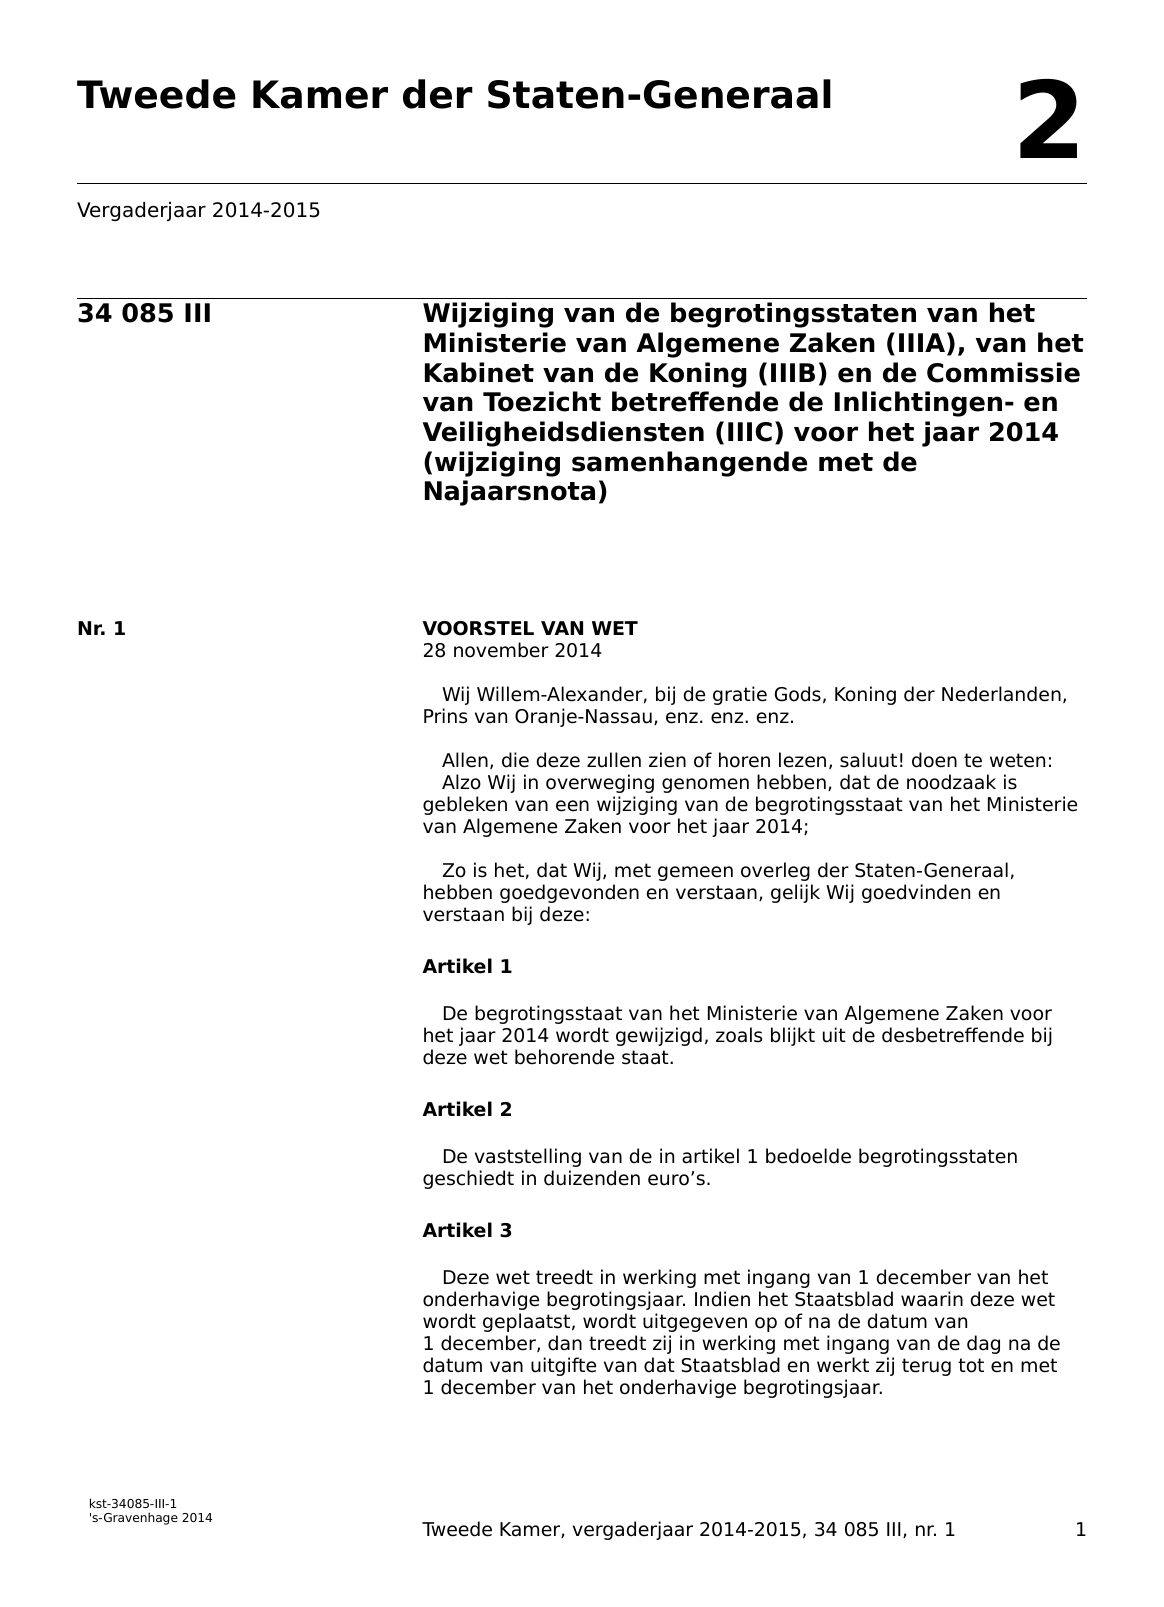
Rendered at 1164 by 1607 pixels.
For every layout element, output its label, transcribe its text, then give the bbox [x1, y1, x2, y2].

subtitle Artikel 1 [422, 956, 1087, 978]
text Zo is het, dat Wij, met gemeen overleg der Staten-Generaal, hebben goedgevonden en verstaan, gelijk Wij goedvinden en verstaan bij deze: [422, 860, 1087, 926]
text Deze wet treedt in werking met ingang van 1 december van het onderhavige begrotingsjaar. Indien het Staatsblad waarin deze wet wordt geplaatst, wordt uitgegeven op of na de datum van 1 december, dan treedt zij in werking met ingang van de dag na de datum van uitgifte van dat Staatsblad en werkt zij terug tot en met 1 december van het onderhavige begrotingsjaar. [422, 1267, 1087, 1399]
text De vaststelling van de in artikel 1 bedoelde begrotingsstaten geschiedt in duizenden euro’s. [422, 1146, 1087, 1190]
text Alzo Wij in overweging genomen hebben, dat de noodzaak is gebleken van een wijziging van de begrotingsstaat van het Ministerie van Algemene Zaken voor het jaar 2014; [422, 772, 1087, 838]
subtitle Artikel 3 [422, 1220, 1087, 1242]
text De begrotingsstaat van het Ministerie van Algemene Zaken voor het jaar 2014 wordt gewijzigd, zoals blijkt uit de desbetreffende bij deze wet behorende staat. [422, 1003, 1087, 1069]
text kst-34085-III-1 [88, 1497, 323, 1511]
subtitle 34 085 III Wijziging van de begrotingsstaten van het Ministerie van Algemene Zaken (IIIA), van het Kabinet van de Koning (IIIB) en de Commissie van Toezicht betreffende de Inlichtingen- en Veiligheidsdiensten (IIIC) voor het jaar 2014 (wijziging samenhangende met de Najaarsnota) [77, 299, 1087, 507]
table_cell Vergaderjaar 2014-2015 [77, 184, 1087, 298]
text 's-Gravenhage 2014 [88, 1511, 323, 1525]
subtitle Nr. 1 VOORSTEL VAN WET [77, 618, 1087, 640]
text Allen, die deze zullen zien of horen lezen, saluut! doen te weten: [422, 750, 1087, 772]
text Wij Willem-Alexander, bij de gratie Gods, Koning der Nederlanden, Prins van Oranje-Nassau, enz. enz. enz. [422, 684, 1087, 728]
table_header Tweede Kamer der Staten-Generaal [77, 59, 886, 183]
table_header 2 [886, 59, 1087, 183]
subtitle Artikel 2 [422, 1099, 1087, 1121]
text 28 november 2014 [422, 640, 1087, 662]
